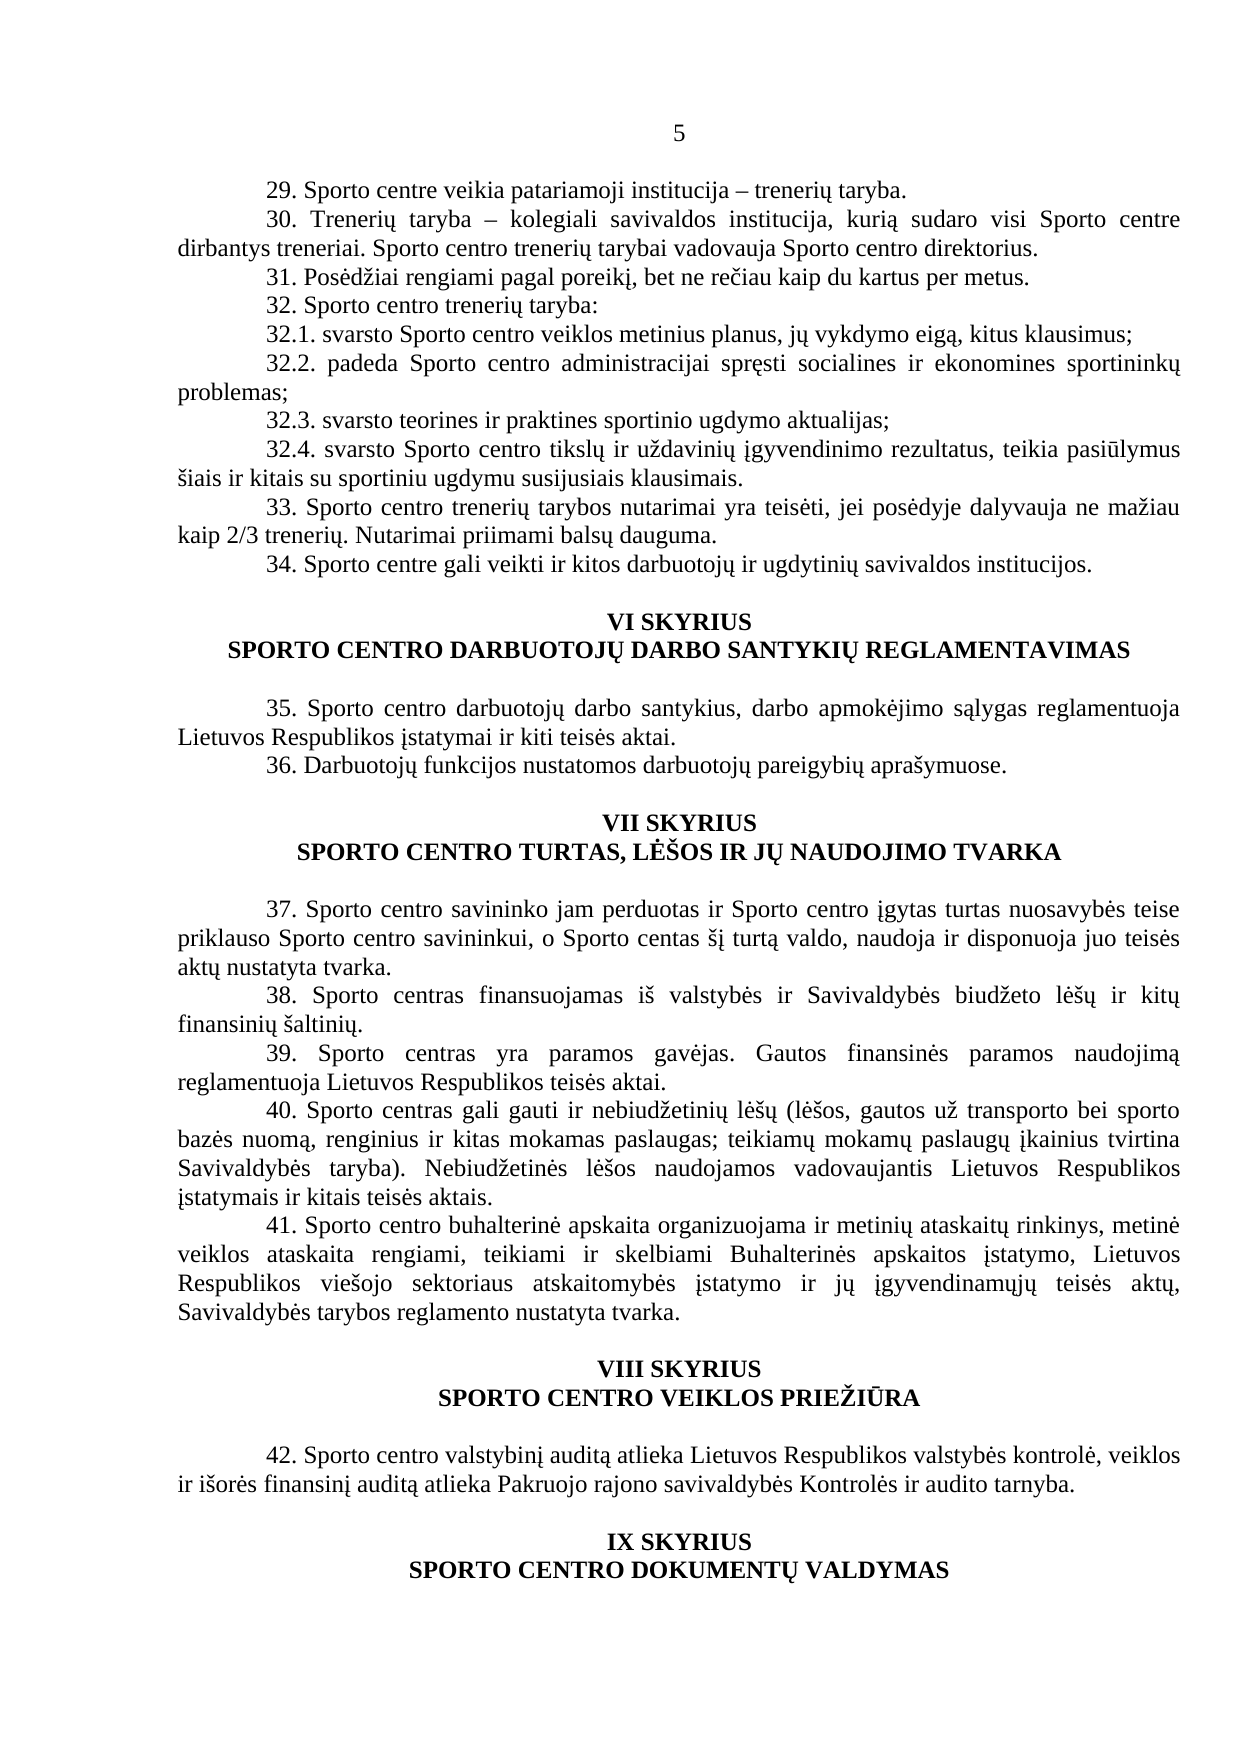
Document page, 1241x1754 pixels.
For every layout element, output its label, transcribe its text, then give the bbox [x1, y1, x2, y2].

text 40. Sporto centras gali gauti ir nebiudžetinių lėšų (lėšos, gautos už transporto bei sporto bazės nuomą, renginius ir kitas mokamas paslaugas; teikiamų mokamų paslaugų įkainius tvirtina Savivaldybės taryba). Nebiudžetinės lėšos naudojamos vadovaujantis Lietuvos Respublikos įstatymais ir kitais teisės aktais. [177, 1096, 1181, 1211]
subtitle SPORTO CENTRO DOKUMENTŲ VALDYMAS [177, 1556, 1181, 1584]
text 32.4. svarsto Sporto centro tikslų ir uždavinių įgyvendinimo rezultatus, teikia pasiūlymus šiais ir kitais su sportiniu ugdymu susijusiais klausimais. [177, 434, 1181, 492]
text 38. Sporto centras finansuojamas iš valstybės ir Savivaldybės biudžeto lėšų ir kitų finansinių šaltinių. [177, 981, 1181, 1038]
text 29. Sporto centre veikia patariamoji institucija – trenerių taryba. [177, 176, 1181, 204]
text 31. Posėdžiai rengiami pagal poreikį, bet ne rečiau kaip du kartus per metus. [177, 262, 1181, 291]
text 32.1. svarsto Sporto centro veiklos metinius planus, jų vykdymo eigą, kitus klausimus; [177, 319, 1181, 348]
text 39. Sporto centras yra paramos gavėjas. Gautos finansinės paramos naudojimą reglamentuoja Lietuvos Respublikos teisės aktai. [177, 1038, 1181, 1096]
text 37. Sporto centro savininko jam perduotas ir Sporto centro įgytas turtas nuosavybės teise priklauso Sporto centro savininkui, o Sporto centas šį turtą valdo, naudoja ir disponuoja juo teisės aktų nustatyta tvarka. [177, 894, 1181, 981]
text 41. Sporto centro buhalterinė apskaita organizuojama ir metinių ataskaitų rinkinys, metinė veiklos ataskaita rengiami, teikiami ir skelbiami Buhalterinės apskaitos įstatymo, Lietuvos Respublikos viešojo sektoriaus atskaitomybės įstatymo ir jų įgyvendinamųjų teisės aktų, Savivaldybės tarybos reglamento nustatyta tvarka. [177, 1211, 1181, 1326]
text SPORTO CENTRO TURTAS, LĖŠOS IR JŲ NAUDOJIMO TVARKA [177, 837, 1181, 866]
text VI SKYRIUS [177, 607, 1181, 636]
text 32. Sporto centro trenerių taryba: [177, 291, 1181, 319]
text 32.3. svarsto teorines ir praktines sportinio ugdymo aktualijas; [177, 406, 1181, 434]
text VII SKYRIUS [177, 808, 1181, 837]
text SPORTO CENTRO VEIKLOS PRIEŽIŪRA [177, 1383, 1181, 1412]
subtitle IX SKYRIUS [177, 1527, 1181, 1556]
text VIII SKYRIUS [177, 1354, 1181, 1383]
text 34. Sporto centre gali veikti ir kitos darbuotojų ir ugdytinių savivaldos institucijos. [177, 549, 1181, 578]
text SPORTO CENTRO DARBUOTOJŲ DARBO SANTYKIŲ REGLAMENTAVIMAS [177, 636, 1181, 664]
text 36. Darbuotojų funkcijos nustatomos darbuotojų pareigybių aprašymuose. [177, 751, 1181, 779]
text 30. Trenerių taryba – kolegiali savivaldos institucija, kurią sudaro visi Sporto centre dirbantys treneriai. Sporto centro trenerių tarybai vadovauja Sporto centro direktorius. [177, 204, 1181, 262]
text 32.2. padeda Sporto centro administracijai spręsti socialines ir ekonomines sportininkų problemas; [177, 348, 1181, 406]
text 42. Sporto centro valstybinį auditą atlieka Lietuvos Respublikos valstybės kontrolė, veiklos ir išorės finansinį auditą atlieka Pakruojo rajono savivaldybės Kontrolės ir audito tarnyba. [177, 1441, 1181, 1498]
text 35. Sporto centro darbuotojų darbo santykius, darbo apmokėjimo sąlygas reglamentuoja Lietuvos Respublikos įstatymai ir kiti teisės aktai. [177, 693, 1181, 751]
text 33. Sporto centro trenerių tarybos nutarimai yra teisėti, jei posėdyje dalyvauja ne mažiau kaip 2/3 trenerių. Nutarimai priimami balsų dauguma. [177, 492, 1181, 549]
